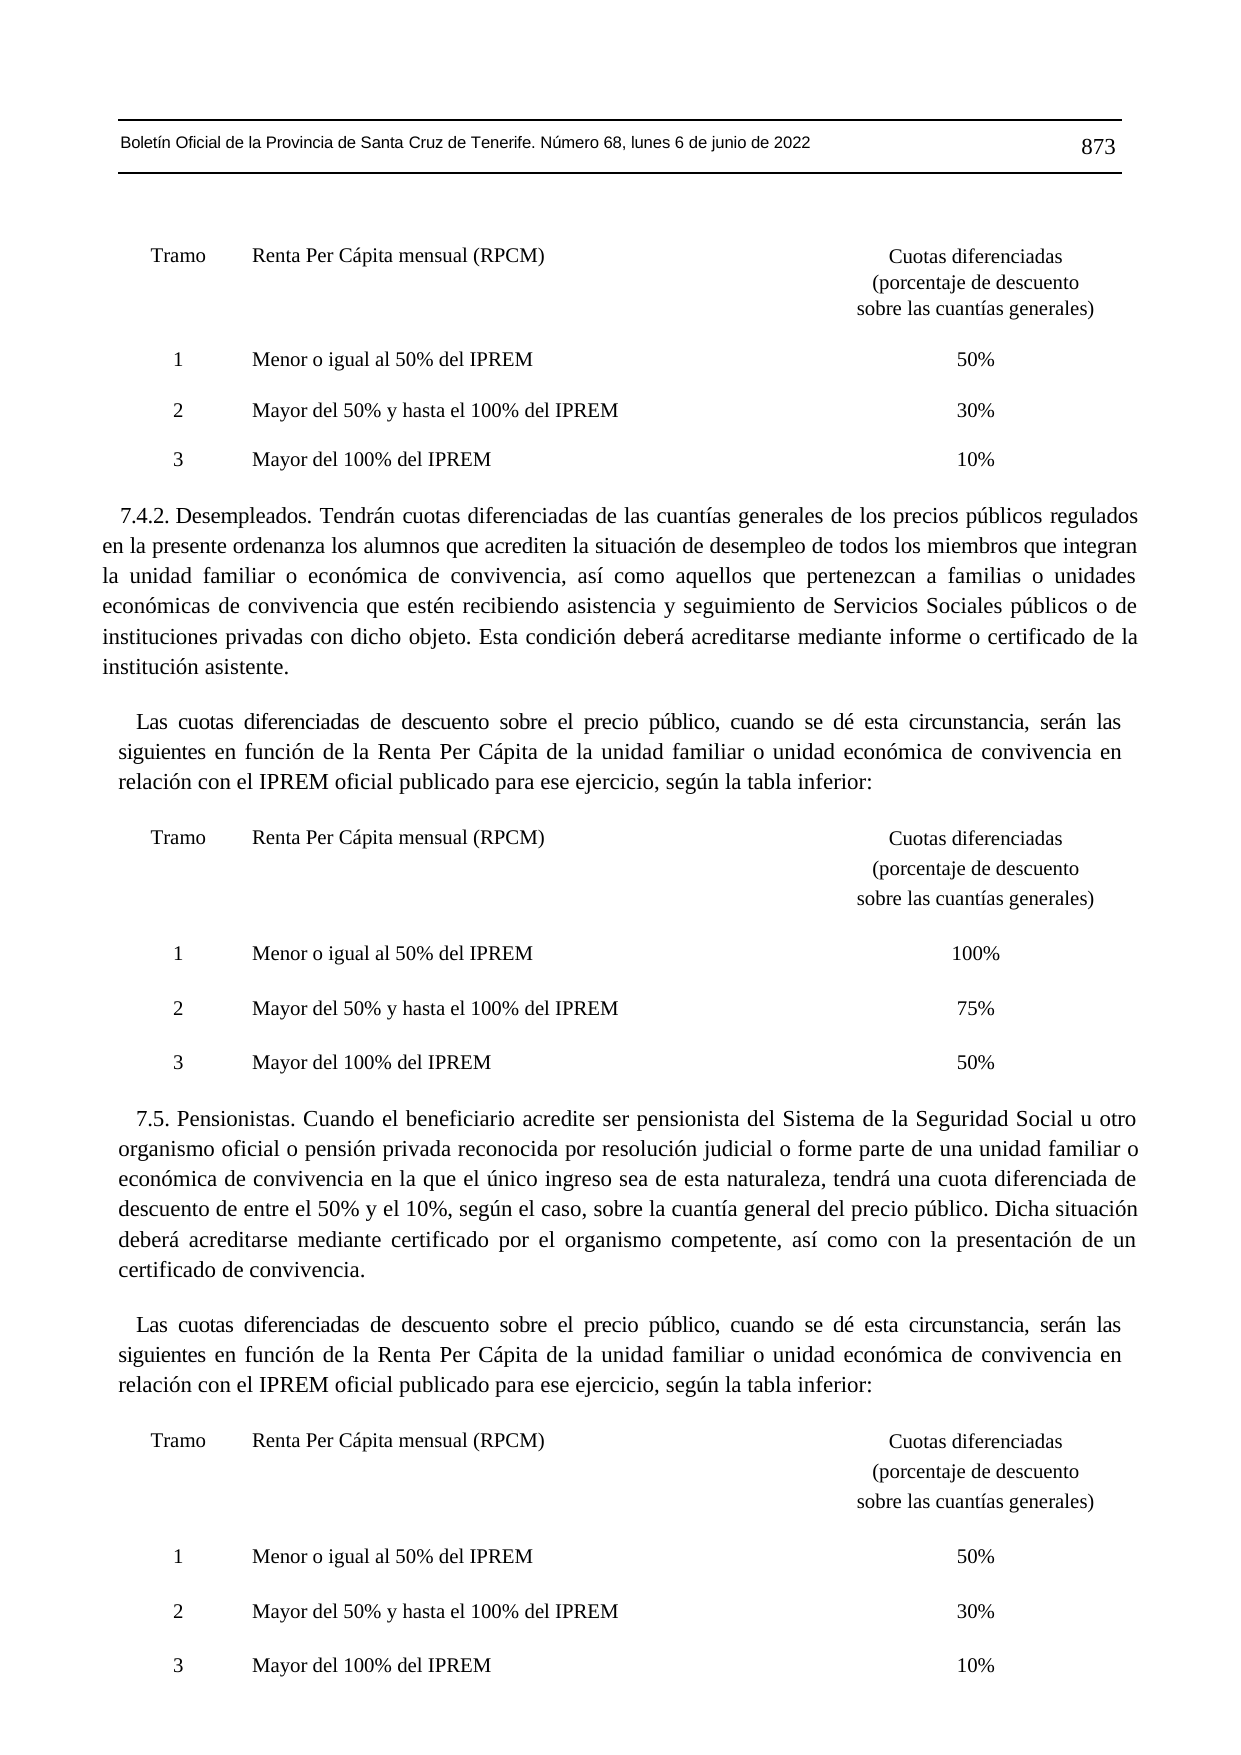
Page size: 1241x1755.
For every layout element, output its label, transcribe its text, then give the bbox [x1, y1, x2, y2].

table_cell 1 [145, 1529, 228, 1584]
table_cell Mayor del 100% del IPREM [229, 1036, 737, 1076]
list Desempleados. Tendrán cuotas diferenciadas de las cuantías generales de los precios públicos regulados en la presente ordenanza los alumnos que acrediten la situación de desempleo de todos los miembros que integran la unidad familiar o económica de convivencia, así como aquellos que pertenezcan a familias o unidades económicas de convivencia que estén recibiendo asistencia y seguimiento de Servicios Sociales públicos o de instituciones privadas con dicho objeto. Esta condición deberá acreditarse mediante informe o certificado de la institución asistente. [102, 502, 1138, 679]
list Pensionistas. Cuando el beneficiario acredite ser pensionista del Sistema de la Seguridad Social u otro organismo oficial o pensión privada reconocida por resolución judicial o forme parte de una unidad familiar o económica de convivencia en la que el único ingreso sea de esta naturaleza, tendrá una cuota diferenciada de descuento de entre el 50% y el 10%, según el caso, sobre la cuantía general del precio público. Dicha situación deberá acreditarse mediante certificado por el organismo competente, así como con la presentación de un certificado de convivencia. [118, 1105, 1138, 1282]
table_cell 30% [738, 1584, 1099, 1639]
table_header Cuotas diferenciadas (porcentaje de descuento sobre las cuantías generales) [738, 1429, 1099, 1529]
table_header Cuotas diferenciadas (porcentaje de descuento sobre las cuantías generales) [738, 826, 1099, 926]
table_cell 10% [738, 436, 1099, 473]
table_cell Mayor del 50% y hasta el 100% del IPREM [229, 1584, 737, 1639]
table_header Cuotas diferenciadas (porcentaje de descuento sobre las cuantías generales) [738, 244, 1099, 333]
table_cell 1 [145, 334, 228, 384]
table_header Tramo [145, 244, 228, 333]
table_cell Menor o igual al 50% del IPREM [229, 926, 737, 981]
table_cell Menor o igual al 50% del IPREM [229, 1529, 737, 1584]
table_header Tramo [145, 826, 228, 926]
table_cell 50% [738, 1529, 1099, 1584]
table_cell 10% [738, 1639, 1099, 1678]
table_cell 50% [738, 1036, 1099, 1076]
table_cell Mayor del 50% y hasta el 100% del IPREM [229, 385, 737, 436]
table_cell 50% [738, 334, 1099, 384]
table_header Renta Per Cápita mensual (RPCM) [229, 1429, 737, 1529]
table_cell 3 [145, 436, 228, 473]
table_cell Mayor del 50% y hasta el 100% del IPREM [229, 981, 737, 1036]
text Las cuotas diferenciadas de descuento sobre el precio público, cuando se dé esta circunstancia, serán las siguientes en función de la Renta Per Cápita de la unidad familiar o unidad económica de convivencia en relación con el IPREM oficial publicado para ese ejercicio, según la tabla inferior: [118, 1311, 1123, 1398]
table_cell 2 [145, 981, 228, 1036]
table_header Renta Per Cápita mensual (RPCM) [229, 826, 737, 926]
table_cell Menor o igual al 50% del IPREM [229, 334, 737, 384]
table_cell 100% [738, 926, 1099, 981]
table_header Renta Per Cápita mensual (RPCM) [229, 244, 737, 333]
table_cell 3 [145, 1036, 228, 1076]
table_cell Mayor del 100% del IPREM [229, 1639, 737, 1678]
table_cell 75% [738, 981, 1099, 1036]
table_cell Mayor del 100% del IPREM [229, 436, 737, 473]
text Las cuotas diferenciadas de descuento sobre el precio público, cuando se dé esta circunstancia, serán las siguientes en función de la Renta Per Cápita de la unidad familiar o unidad económica de convivencia en relación con el IPREM oficial publicado para ese ejercicio, según la tabla inferior: [118, 708, 1123, 795]
table_cell 1 [145, 926, 228, 981]
table_cell 2 [145, 1584, 228, 1639]
table_cell 3 [145, 1639, 228, 1678]
table_cell 2 [145, 385, 228, 436]
table_header Tramo [145, 1429, 228, 1529]
table_cell 30% [738, 385, 1099, 436]
